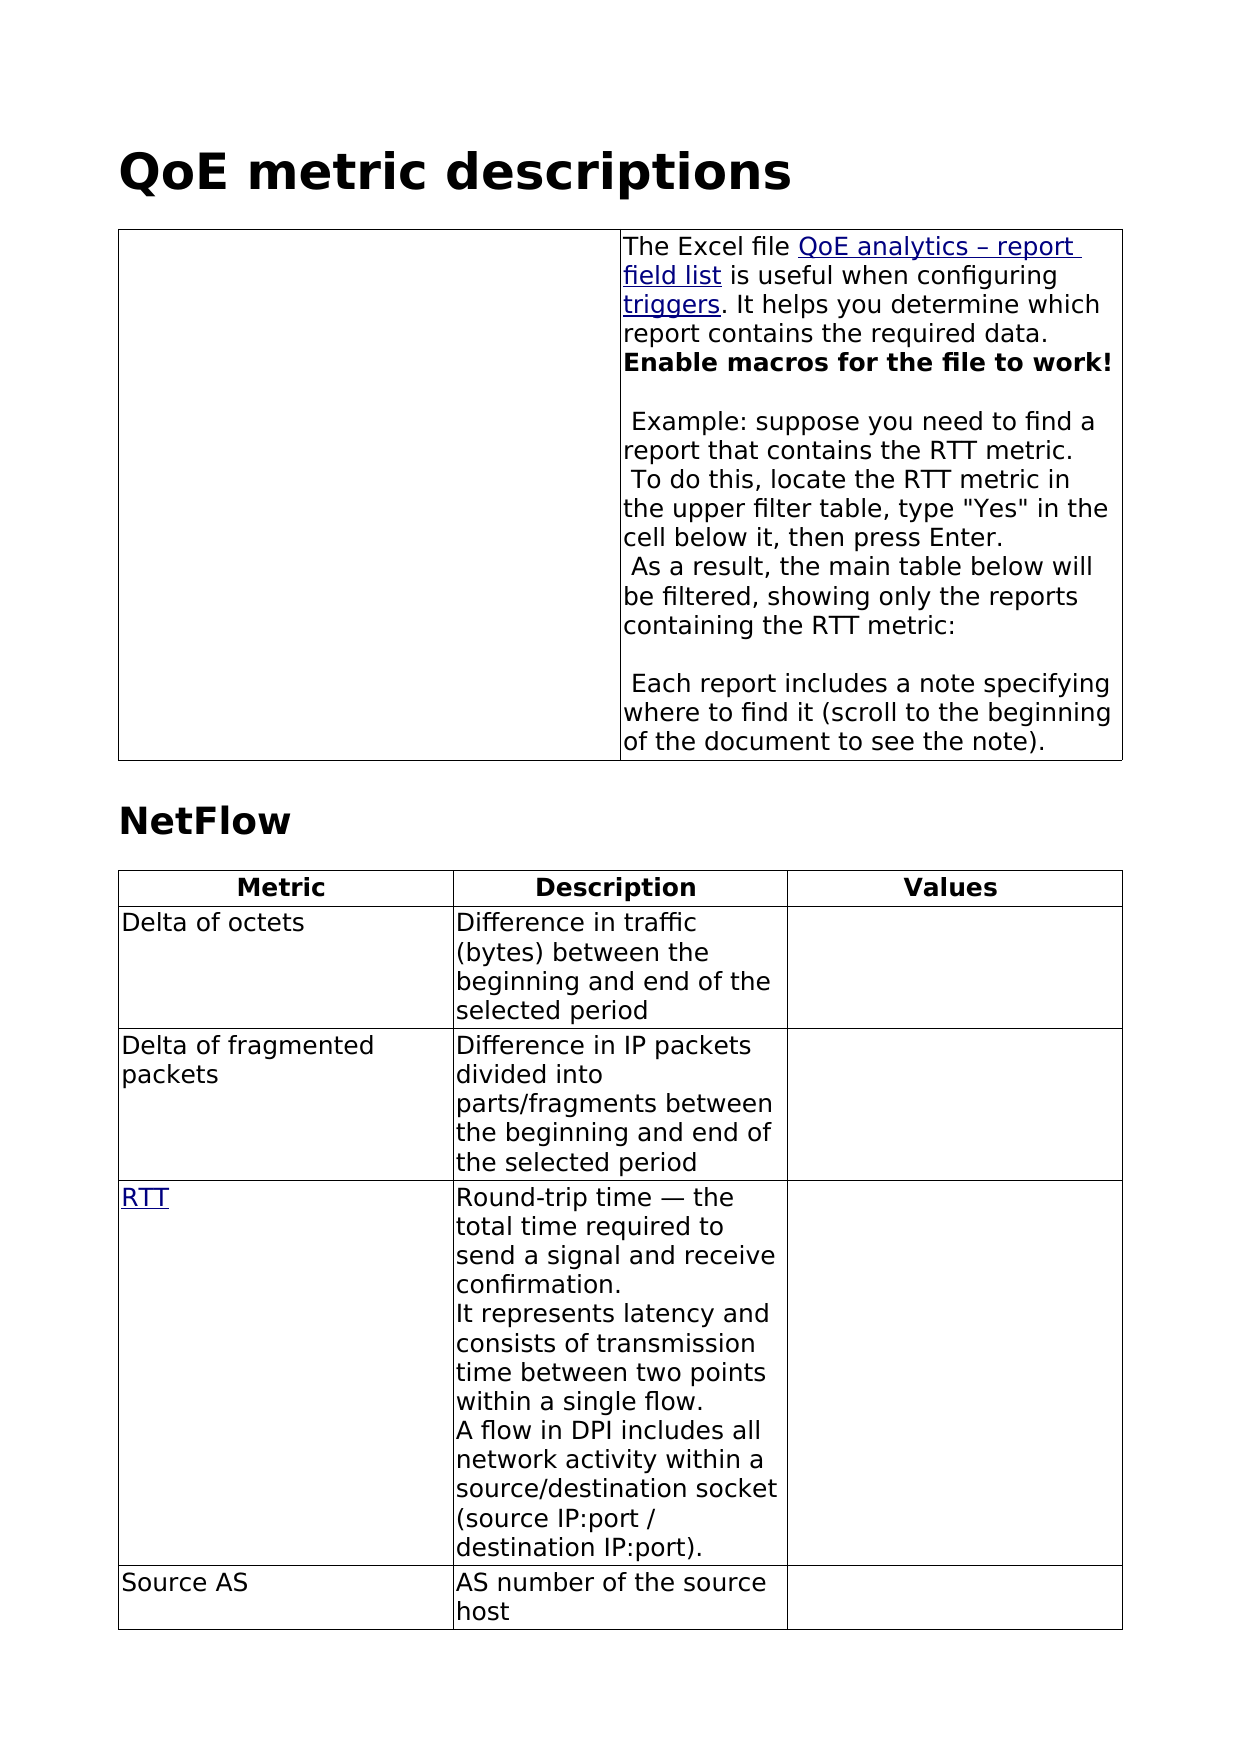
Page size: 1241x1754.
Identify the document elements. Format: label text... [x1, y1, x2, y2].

table_header Metric [119, 871, 453, 906]
table_cell [788, 1181, 1122, 1565]
subtitle QoE metric descriptions [118, 143, 1122, 201]
table_header The Excel file QoE analytics – report field list is useful when configuring triggers. It helps you determine which report contains the required data. Enable macros for the file to work! Example: suppose you need to find a report that contains the RTT metric. To do this, locate the RTT metric in the upper filter table, type "Yes" in the cell below it, then press Enter. As a result, the main table below will be filtered, showing only the reports containing the RTT metric: Each report includes a note specifying where to find it (scroll to the beginning of the document to see the note). [621, 230, 1122, 759]
table_header Values [788, 871, 1122, 906]
table_header [119, 230, 620, 759]
table_header Description [454, 871, 787, 906]
table_cell [788, 1029, 1122, 1180]
table_cell Round-trip time — the total time required to send a signal and receive confirmation. It represents latency and consists of transmission time between two points within a single flow. A flow in DPI includes all network activity within a source/destination socket (source IP:port / destination IP:port). [454, 1181, 787, 1565]
table_cell Source AS [119, 1566, 453, 1629]
table_cell Difference in IP packets divided into parts/fragments between the beginning and end of the selected period [454, 1029, 787, 1180]
table_cell [788, 907, 1122, 1028]
table_cell [788, 1566, 1122, 1629]
table_cell Delta of fragmented packets [119, 1029, 453, 1180]
table_cell Difference in traffic (bytes) between the beginning and end of the selected period [454, 907, 787, 1028]
table_cell Delta of octets [119, 907, 453, 1028]
subtitle NetFlow [118, 799, 1122, 843]
table_cell AS number of the source host [454, 1566, 787, 1629]
table_cell RTT [119, 1181, 453, 1565]
